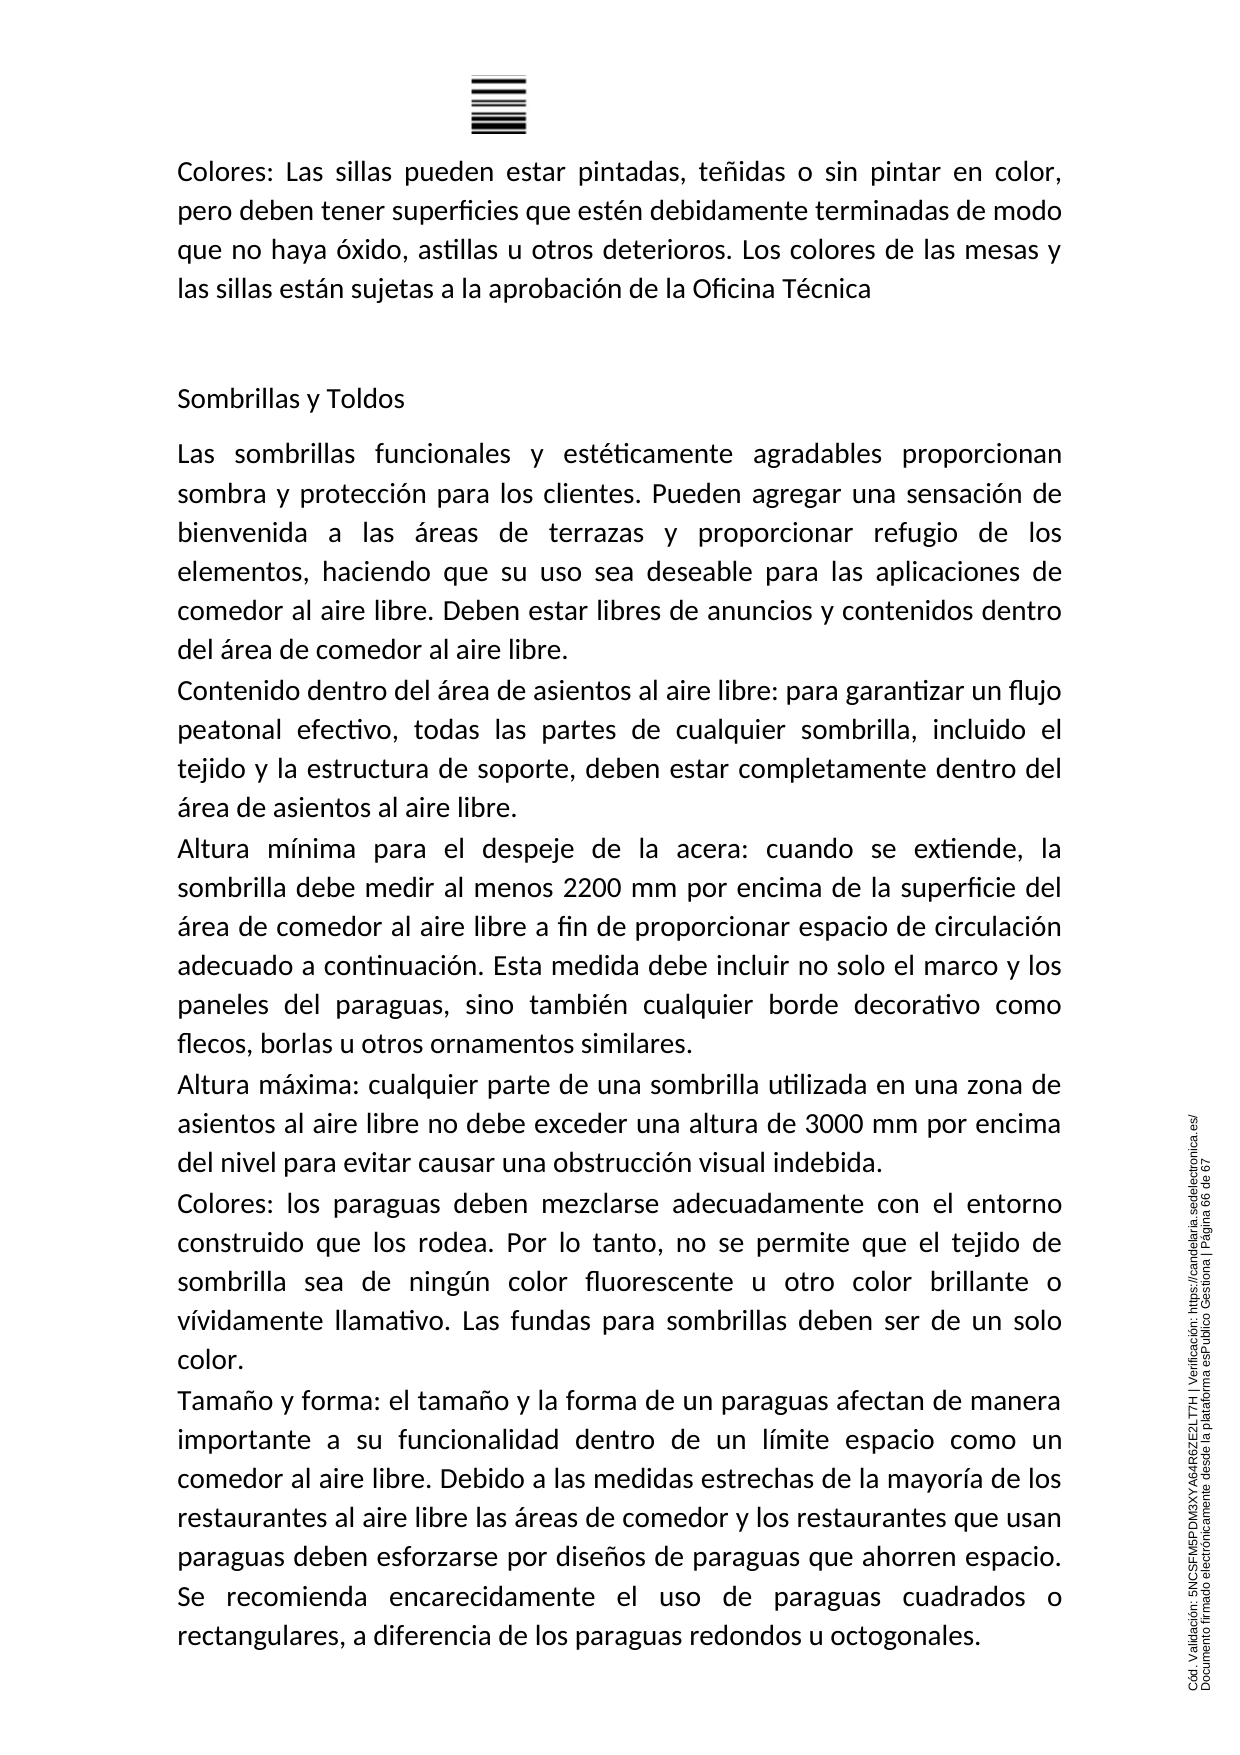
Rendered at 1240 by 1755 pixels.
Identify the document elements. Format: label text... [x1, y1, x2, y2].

text Tamaño y forma: el tamaño y la forma de un paraguas afectan de manera importante a su funcionalidad dentro de un límite espacio como un comedor al aire libre. Debido a las medidas estrechas de la mayoría de los restaurantes al aire libre las áreas de comedor y los restaurantes que usan paraguas deben esforzarse por diseños de paraguas que ahorren espacio. Se recomienda encarecidamente el uso de paraguas cuadrados o rectangulares, a diferencia de los paraguas redondos u octogonales. [177, 1382, 1063, 1652]
text Colores: los paraguas deben mezclarse adecuadamente con el entorno construido que los rodea. Por lo tanto, no se permite que el tejido de sombrilla sea de ningún color fluorescente u otro color brillante o vívidamente llamativo. Las fundas para sombrillas deben ser de un solo color. [177, 1185, 1063, 1377]
text Contenido dentro del área de asientos al aire libre: para garantizar un flujo peatonal efectivo, todas las partes de cualquier sombrilla, incluido el tejido y la estructura de soporte, deben estar completamente dentro del área de asientos al aire libre. [177, 672, 1063, 825]
text Sombrillas y Toldos [177, 381, 1063, 416]
text Las sombrillas funcionales y estéticamente agradables proporcionan sombra y protección para los clientes. Pueden agregar una sensación de bienvenida a las áreas de terrazas y proporcionar refugio de los elementos, haciendo que su uso sea deseable para las aplicaciones de comedor al aire libre. Deben estar libres de anuncios y contenidos dentro del área de comedor al aire libre. [177, 436, 1063, 667]
text Altura máxima: cualquier parte de una sombrilla utilizada en una zona de asientos al aire libre no debe exceder una altura de 3000 mm por encima del nivel para evitar causar una obstrucción visual indebida. [177, 1066, 1063, 1180]
text Altura mínima para el despeje de la acera: cuando se extiende, la sombrilla debe medir al menos 2200 mm por encima de la superficie del área de comedor al aire libre a fin de proporcionar espacio de circulación adecuado a continuación. Esta medida debe incluir no solo el marco y los paneles del paraguas, sino también cualquier borde decorativo como flecos, borlas u otros ornamentos similares. [177, 830, 1063, 1061]
text Colores: Las sillas pueden estar pintadas, teñidas o sin pintar en color, pero deben tener superficies que estén debidamente terminadas de modo que no haya óxido, astillas u otros deterioros. Los colores de las mesas y las sillas están sujetas a la aprobación de la Oficina Técnica [177, 153, 1063, 306]
